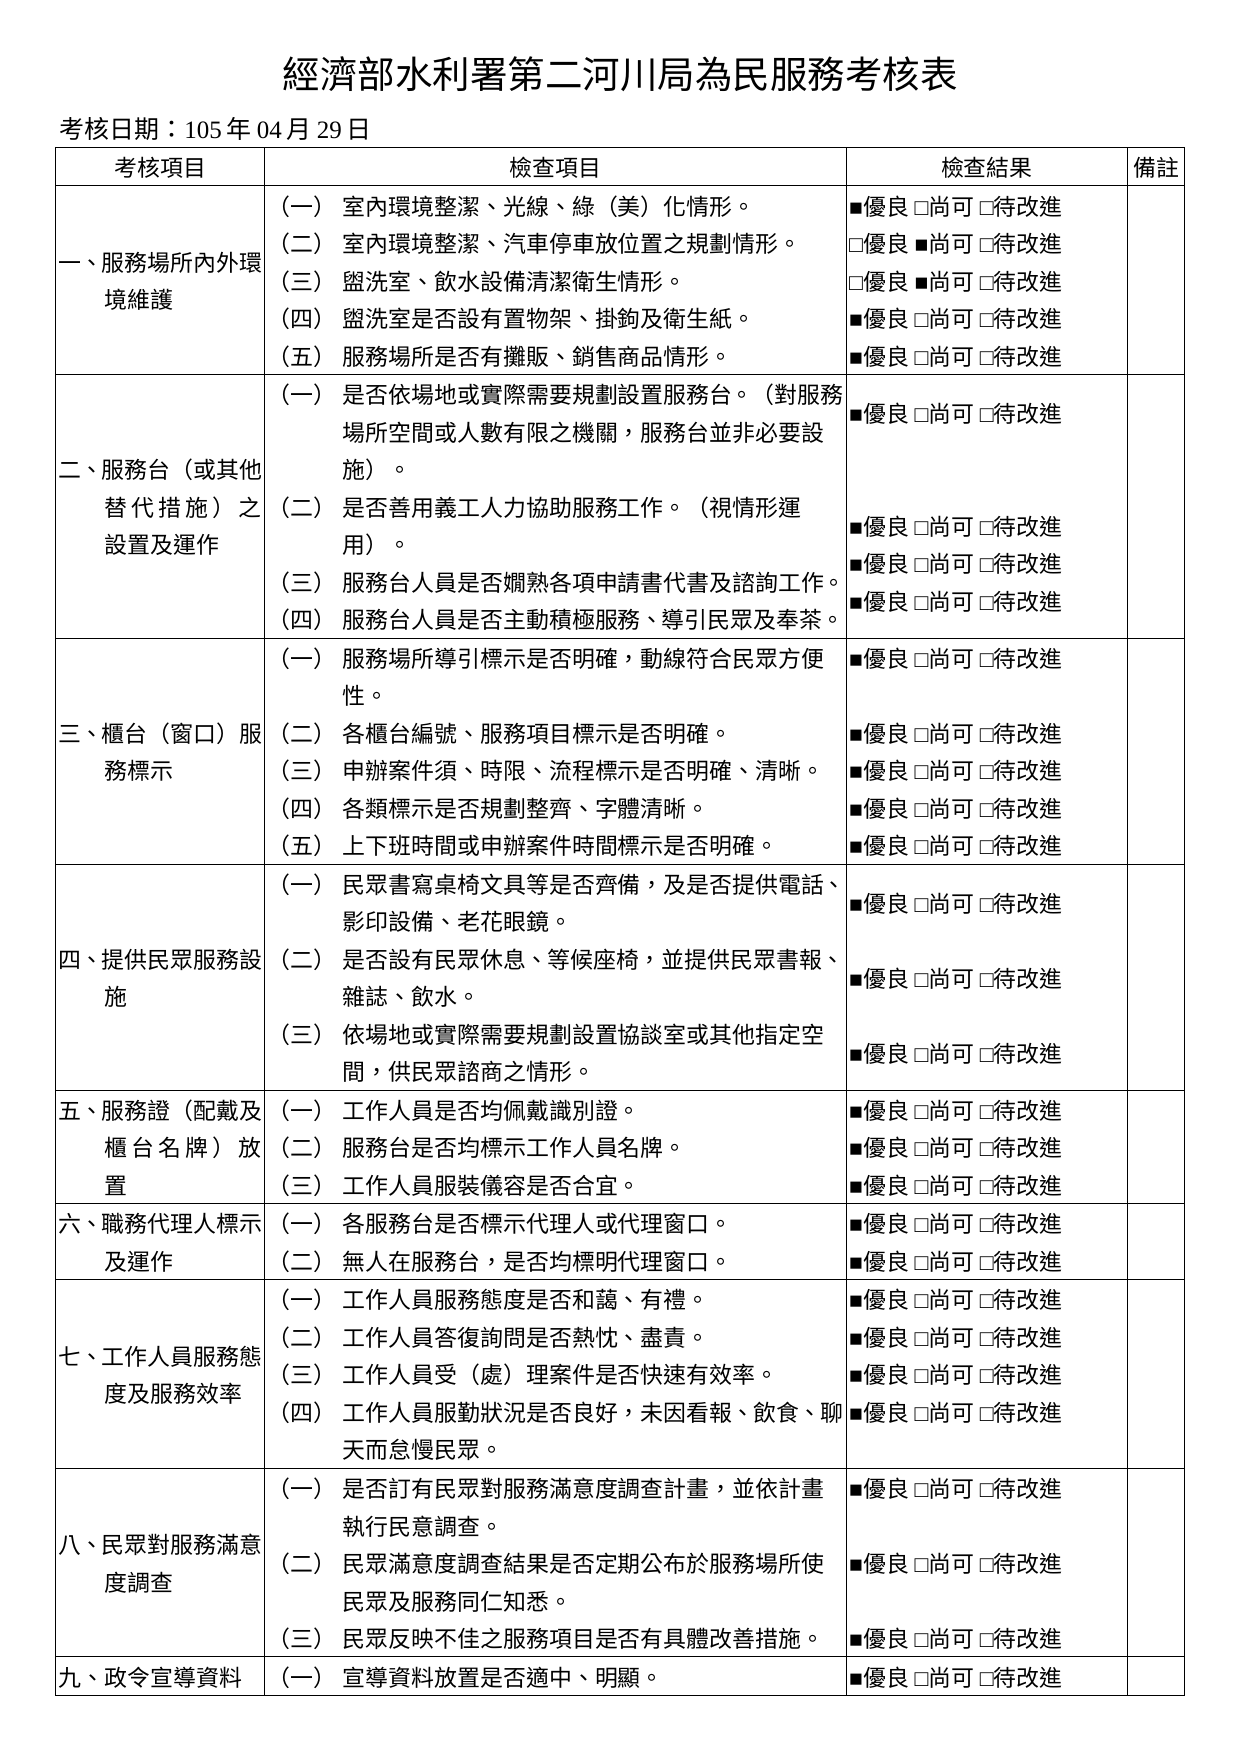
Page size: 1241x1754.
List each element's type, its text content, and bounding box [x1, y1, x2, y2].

table_cell 七、工作人員服務態度及服務效率 [56, 1280, 264, 1468]
table_cell ■優良 □尚可 □待改進 ■優良 □尚可 □待改進 ■優良 □尚可 □待改進 ■優良 □尚可 □待改進 [847, 1280, 1127, 1468]
text 經濟部水利署第二河川局為民服務考核表 [59, 34, 1181, 109]
text 考核日期：105年04月29日 [59, 109, 1181, 147]
table_cell ■優良 □尚可 □待改進 ■優良 □尚可 □待改進 ■優良 □尚可 □待改進 [847, 1469, 1127, 1656]
table_cell ■優良 □尚可 □待改進 ■優良 □尚可 □待改進 ■優良 □尚可 □待改進 [847, 1091, 1127, 1203]
table_cell 二、服務台（或其他替代措施）之設置及運作 [56, 375, 264, 637]
table_cell ■優良 □尚可 □待改進 □優良 ■尚可 □待改進 □優良 ■尚可 □待改進 ■優良 □尚可 □待改進 ■優良 □尚可 □待改進 [847, 186, 1127, 374]
table_cell 民眾書寫桌椅文具等是否齊備，及是否提供電話、影印設備、老花眼鏡。 是否設有民眾休息、等候座椅，並提供民眾書報、雜誌、飲水。 依場地或實際需要規劃設置協談室或其他指定空間，供民眾諮商之情形。 [265, 865, 846, 1089]
table_cell [1128, 1469, 1184, 1656]
table_cell 四、提供民眾服務設施 [56, 865, 264, 1089]
table_cell [1128, 639, 1184, 863]
table_cell [1128, 1280, 1184, 1468]
table_header 考核項目 [56, 148, 264, 185]
table_header 檢查項目 [265, 148, 846, 185]
table_cell 是否訂有民眾對服務滿意度調查計畫，並依計畫執行民意調查。 民眾滿意度調查結果是否定期公布於服務場所使民眾及服務同仁知悉。 民眾反映不佳之服務項目是否有具體改善措施。 [265, 1469, 846, 1656]
table_cell [1128, 375, 1184, 637]
table_cell ■優良 □尚可 □待改進 ■優良 □尚可 □待改進 ■優良 □尚可 □待改進 ■優良 □尚可 □待改進 ■優良 □尚可 □待改進 [847, 639, 1127, 863]
table_cell [1128, 865, 1184, 1089]
table_cell ■優良 □尚可 □待改進 ■優良 □尚可 □待改進 ■優良 □尚可 □待改進 ■優良 □尚可 □待改進 [847, 375, 1127, 637]
table_cell [1128, 1091, 1184, 1203]
table_cell 是否依場地或實際需要規劃設置服務台。（對服務場所空間或人數有限之機關，服務台並非必要設施）。 是否善用義工人力協助服務工作。（視情形運用）。 服務台人員是否嫺熟各項申請書代書及諮詢工作。 服務台人員是否主動積極服務、導引民眾及奉茶。 [265, 375, 846, 637]
table_cell 各服務台是否標示代理人或代理窗口。 無人在服務台，是否均標明代理窗口。 [265, 1204, 846, 1279]
table_cell 八、民眾對服務滿意度調查 [56, 1469, 264, 1656]
table_cell ■優良 □尚可 □待改進 ■優良 □尚可 □待改進 ■優良 □尚可 □待改進 [847, 865, 1127, 1089]
table_cell 工作人員服務態度是否和藹、有禮。 工作人員答復詢問是否熱忱、盡責。 工作人員受（處）理案件是否快速有效率。 工作人員服勤狀況是否良好，未因看報、飲食、聊天而怠慢民眾。 [265, 1280, 846, 1468]
table_cell 服務場所導引標示是否明確，動線符合民眾方便性。 各櫃台編號、服務項目標示是否明確。 申辦案件須、時限、流程標示是否明確、清晰。 各類標示是否規劃整齊、字體清晰。 上下班時間或申辦案件時間標示是否明確。 [265, 639, 846, 863]
table_header 檢查結果 [847, 148, 1127, 185]
table_cell 六、職務代理人標示及運作 [56, 1204, 264, 1279]
table_cell 一、服務場所內外環境維護 [56, 186, 264, 374]
table_cell 九、政令宣導資料 [56, 1657, 264, 1695]
table_cell [1128, 186, 1184, 374]
table_cell ■優良 □尚可 □待改進 ■優良 □尚可 □待改進 [847, 1204, 1127, 1279]
table_header 備註 [1128, 148, 1184, 185]
table_cell 三、櫃台（窗口）服務標示 [56, 639, 264, 863]
table_cell ■優良 □尚可 □待改進 [847, 1657, 1127, 1695]
table_cell [1128, 1204, 1184, 1279]
table_cell 五、服務證（配戴及櫃台名牌）放置 [56, 1091, 264, 1203]
table_cell 宣導資料放置是否適中、明顯。 宣導資料是否分類依序置放。 宣導資料內容是否符合時宜及顯示重點。 提供閱覽、查詢資料是否清晰、明確。 [265, 1657, 846, 1695]
table_cell [1128, 1657, 1184, 1695]
table_cell 室內環境整潔、光線、綠（美）化情形。 室內環境整潔、汽車停車放位置之規劃情形。 盥洗室、飲水設備清潔衛生情形。 盥洗室是否設有置物架、掛鉤及衛生紙。 服務場所是否有攤販、銷售商品情形。 [265, 186, 846, 374]
table_cell 工作人員是否均佩戴識別證。 服務台是否均標示工作人員名牌。 工作人員服裝儀容是否合宜。 [265, 1091, 846, 1203]
